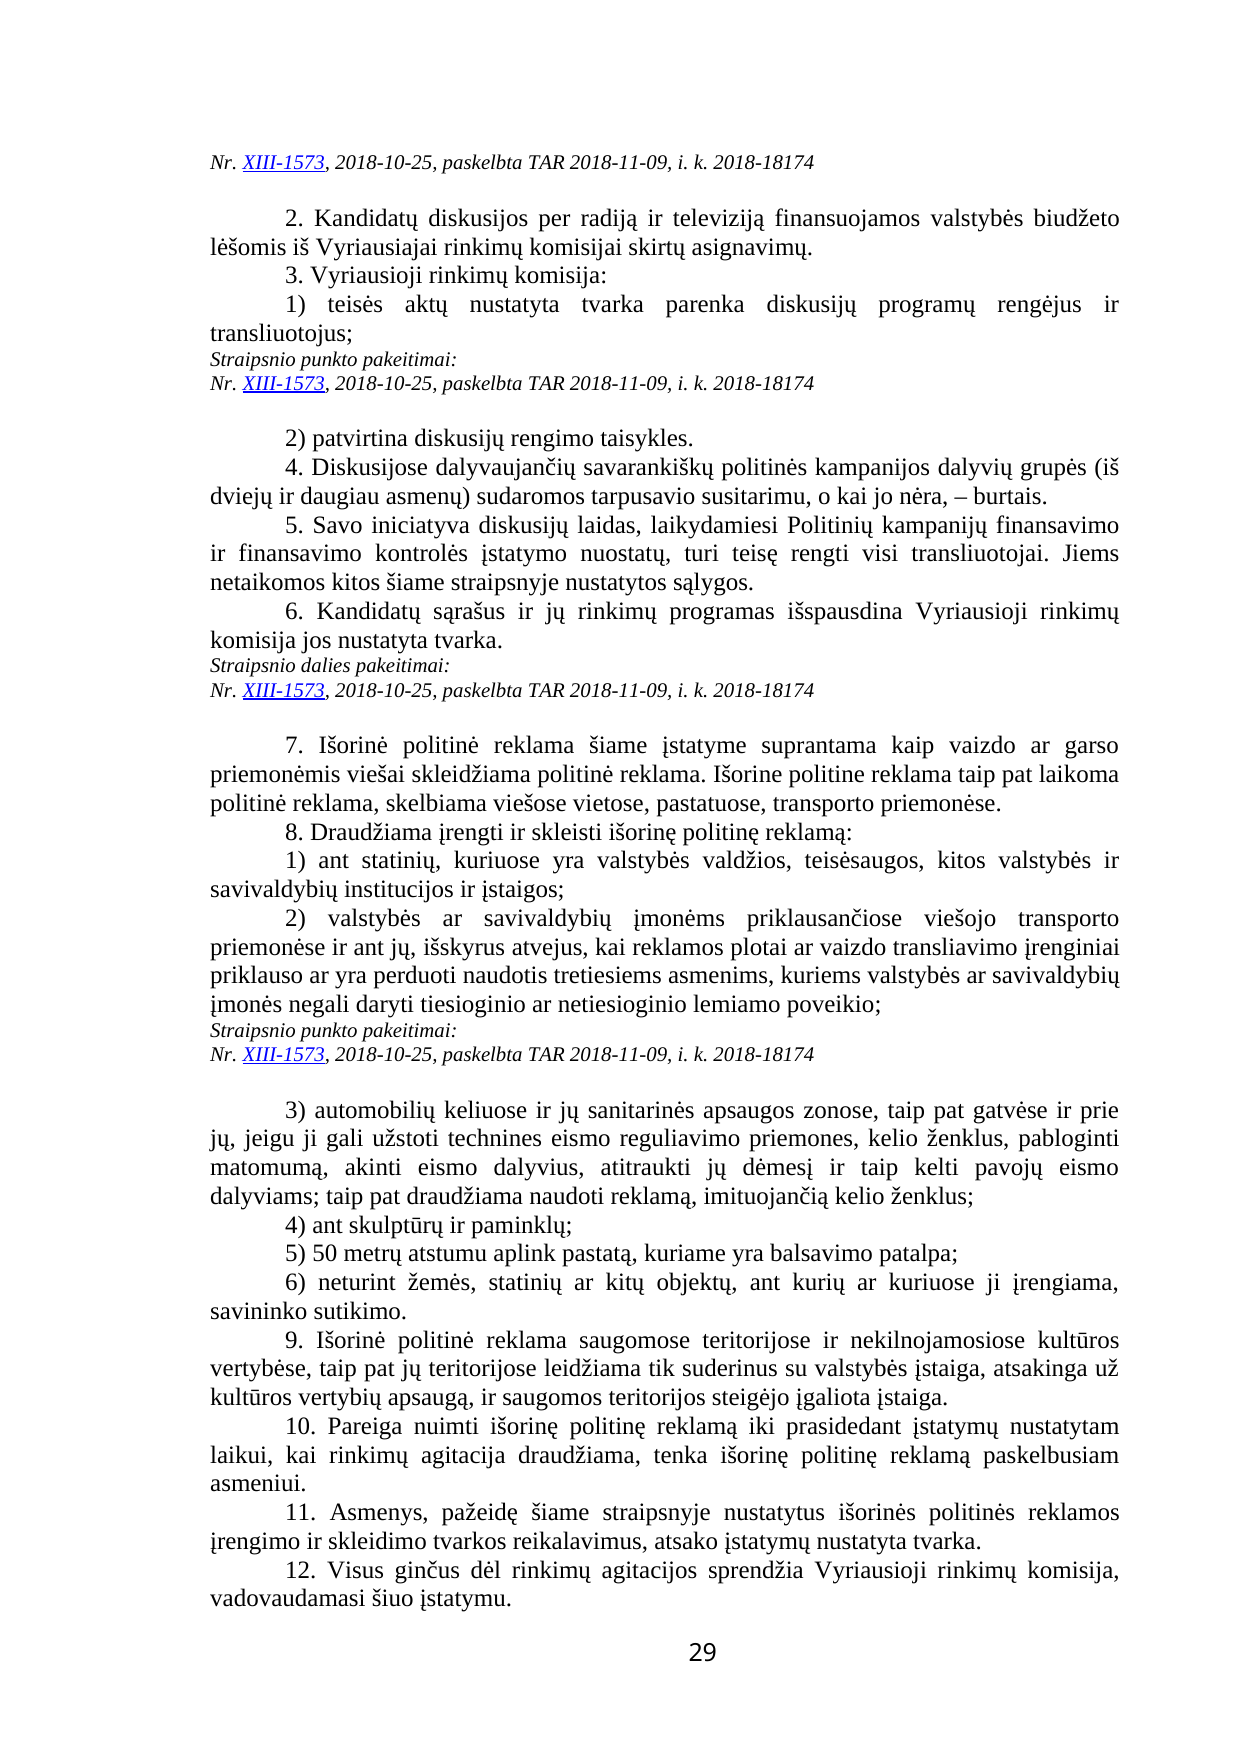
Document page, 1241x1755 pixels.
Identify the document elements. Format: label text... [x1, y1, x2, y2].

text 9. Išorinė politinė reklama saugomose teritorijose ir nekilnojamosiose kultūros vertybėse, taip pat jų teritorijose leidžiama tik suderinus su valstybės įstaiga, atsakinga už kultūros vertybių apsaugą, ir saugomos teritorijos steigėjo įgaliota įstaiga. [210, 1325, 1120, 1411]
text 2) patvirtina diskusijų rengimo taisykles. [210, 423, 1120, 452]
text 5) 50 metrų atstumu aplink pastatą, kuriame yra balsavimo patalpa; [210, 1238, 1120, 1267]
text 5. Savo iniciatyva diskusijų laidas, laikydamiesi Politinių kampanijų finansavimo ir finansavimo kontrolės įstatymo nuostatų, turi teisę rengti visi transliuotojai. Jiems netaikomos kitos šiame straipsnyje nustatytos sąlygos. [210, 510, 1120, 596]
text Nr. XIII-1573, 2018-10-25, paskelbta TAR 2018-11-09, i. k. 2018-18174 [210, 1042, 1120, 1066]
text 2. Kandidatų diskusijos per radiją ir televiziją finansuojamos valstybės biudžeto lėšomis iš Vyriausiajai rinkimų komisijai skirtų asignavimų. [210, 203, 1120, 260]
text 1) ant statinių, kuriuose yra valstybės valdžios, teisėsaugos, kitos valstybės ir savivaldybių institucijos ir įstaigos; [210, 845, 1120, 903]
text 8. Draudžiama įrengti ir skleisti išorinę politinę reklamą: [210, 817, 1120, 845]
text 4) ant skulptūrų ir paminklų; [210, 1210, 1120, 1238]
text 2) valstybės ar savivaldybių įmonėms priklausančiose viešojo transporto priemonėse ir ant jų, išskyrus atvejus, kai reklamos plotai ar vaizdo transliavimo įrenginiai priklauso ar yra perduoti naudotis tretiesiems asmenims, kuriems valstybės ar savivaldybių įmonės negali daryti tiesioginio ar netiesioginio lemiamo poveikio; [210, 903, 1120, 1018]
text 3. Vyriausioji rinkimų komisija: [210, 260, 1120, 289]
text 7. Išorinė politinė reklama šiame įstatyme suprantama kaip vaizdo ar garso priemonėmis viešai skleidžiama politinė reklama. Išorine politine reklama taip pat laikoma politinė reklama, skelbiama viešose vietose, pastatuose, transporto priemonėse. [210, 730, 1120, 817]
text 11. Asmenys, pažeidę šiame straipsnyje nustatytus išorinės politinės reklamos įrengimo ir skleidimo tvarkos reikalavimus, atsako įstatymų nustatyta tvarka. [210, 1497, 1120, 1555]
text Straipsnio punkto pakeitimai: [210, 1018, 1120, 1042]
text 3) automobilių keliuose ir jų sanitarinės apsaugos zonose, taip pat gatvėse ir prie jų, jeigu ji gali užstoti technines eismo reguliavimo priemones, kelio ženklus, pabloginti matomumą, akinti eismo dalyvius, atitraukti jų dėmesį ir taip kelti pavojų eismo dalyviams; taip pat draudžiama naudoti reklamą, imituojančią kelio ženklus; [210, 1095, 1120, 1210]
text 4. Diskusijose dalyvaujančių savarankiškų politinės kampanijos dalyvių grupės (iš dviejų ir daugiau asmenų) sudaromos tarpusavio susitarimu, o kai jo nėra, – burtais. [210, 452, 1120, 510]
text 12. Visus ginčus dėl rinkimų agitacijos sprendžia Vyriausioji rinkimų komisija, vadovaudamasi šiuo įstatymu. [210, 1555, 1120, 1612]
text Nr. XIII-1573, 2018-10-25, paskelbta TAR 2018-11-09, i. k. 2018-18174 [210, 371, 1120, 395]
text Nr. XIII-1573, 2018-10-25, paskelbta TAR 2018-11-09, i. k. 2018-18174 [210, 677, 1120, 702]
text 6) neturint žemės, statinių ar kitų objektų, ant kurių ar kuriuose ji įrengiama, savininko sutikimo. [210, 1267, 1120, 1325]
text Nr. XIII-1573, 2018-10-25, paskelbta TAR 2018-11-09, i. k. 2018-18174 [210, 150, 1120, 174]
text 6. Kandidatų sąrašus ir jų rinkimų programas išspausdina Vyriausioji rinkimų komisija jos nustatyta tvarka. [210, 596, 1120, 653]
text 1) teisės aktų nustatyta tvarka parenka diskusijų programų rengėjus ir transliuotojus; [210, 289, 1120, 347]
text Straipsnio punkto pakeitimai: [210, 347, 1120, 371]
text 10. Pareiga nuimti išorinę politinę reklamą iki prasidedant įstatymų nustatytam laikui, kai rinkimų agitacija draudžiama, tenka išorinę politinę reklamą paskelbusiam asmeniui. [210, 1411, 1120, 1497]
text Straipsnio dalies pakeitimai: [210, 653, 1120, 677]
